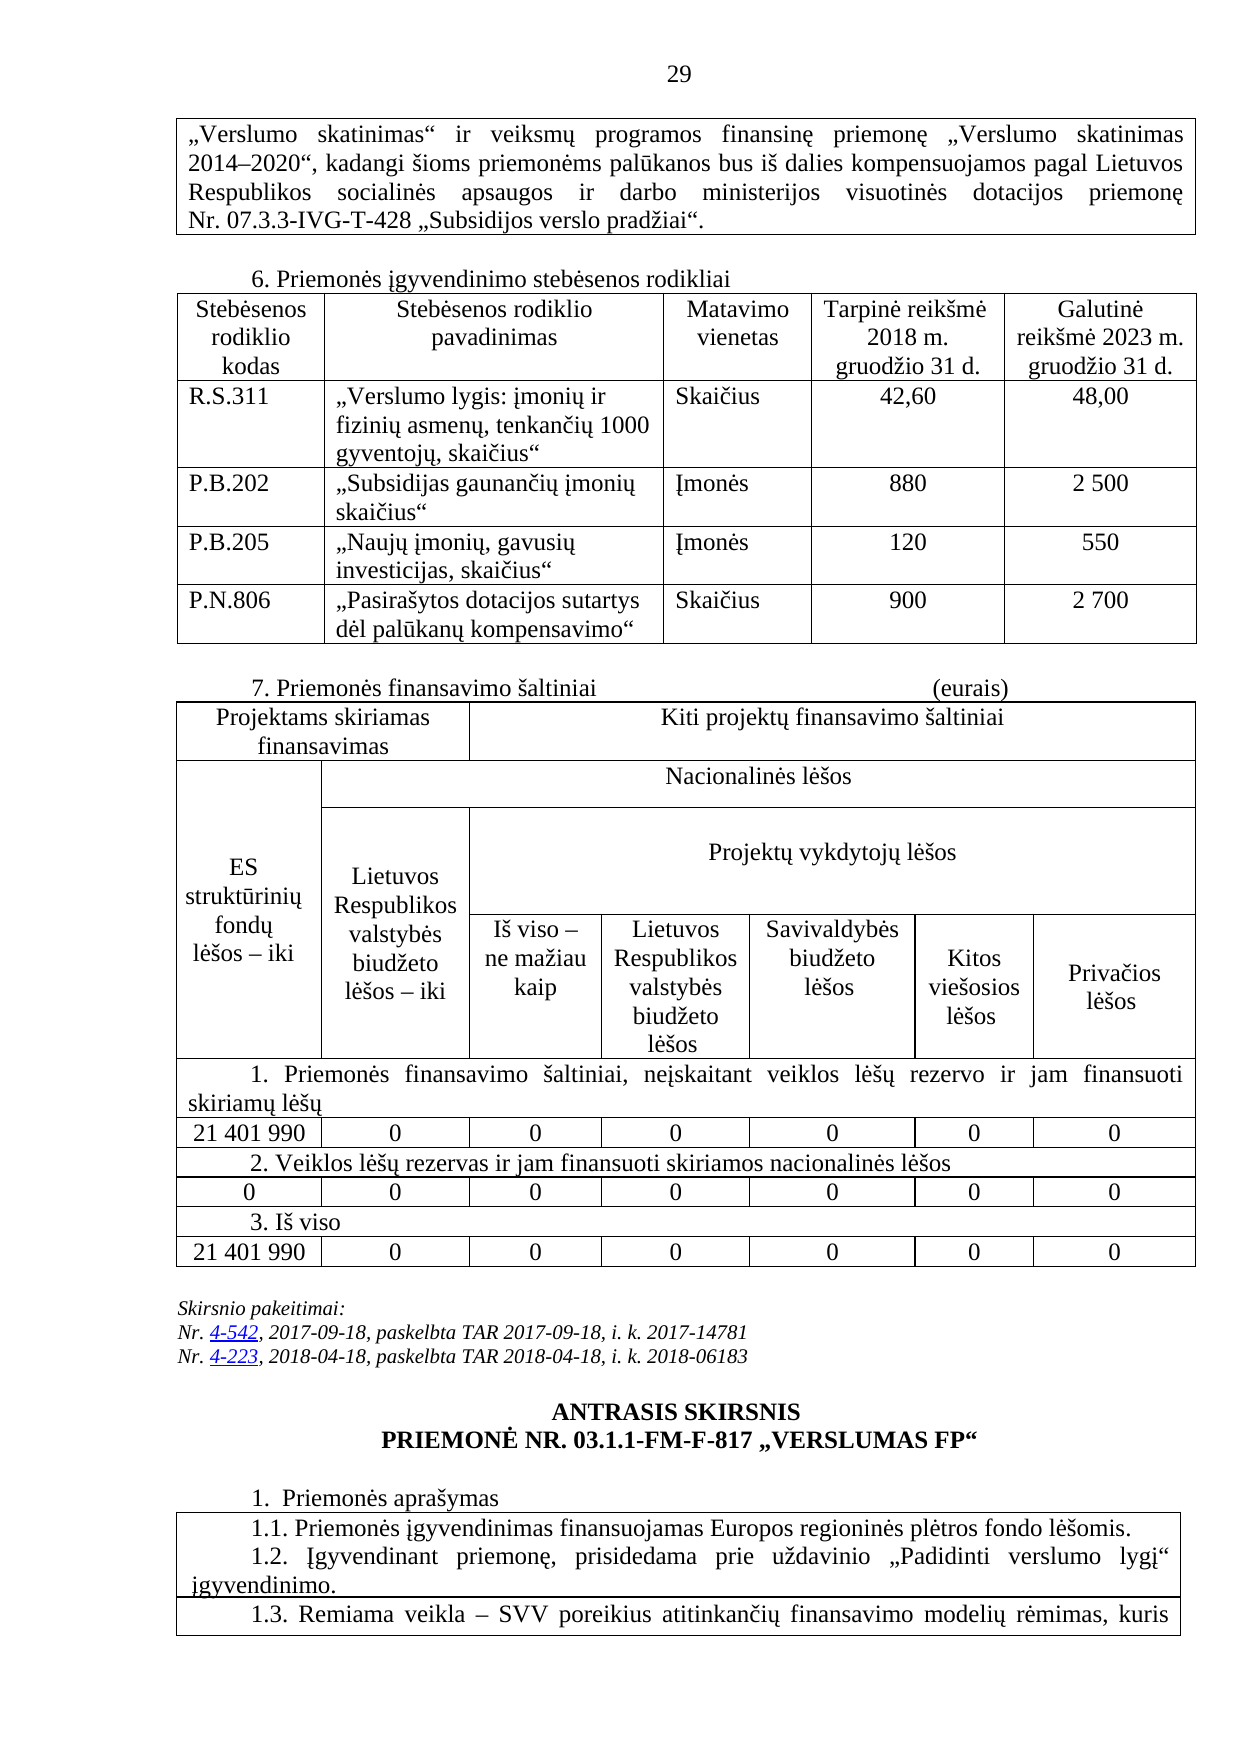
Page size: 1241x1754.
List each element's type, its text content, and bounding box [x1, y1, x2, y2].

table_cell Skaičius [664, 585, 811, 643]
table_cell Lietuvos Respublikos valstybės biudžeto lėšos – iki [322, 808, 469, 1058]
table_cell 2 500 [1005, 468, 1196, 526]
table_header „Verslumo skatinimas“ ir veiksmų programos finansinę priemonę „Verslumo skatinimas 2014–2020“, kadangi šioms priemonėms palūkanos bus iš dalies kompensuojamos pagal Lietuvos Respublikos socialinės apsaugos ir darbo ministerijos visuotinės dotacijos priemonę Nr. 07.3.3-IVG-T-428 „Subsidijos verslo pradžiai“. [177, 119, 1195, 234]
table_cell 0 [322, 1118, 469, 1147]
text 1. Priemonės aprašymas [251, 1483, 1181, 1512]
table_cell 0 [602, 1237, 749, 1266]
table_header Matavimo vienetas [664, 294, 811, 380]
table_cell 2. Veiklos lėšų rezervas ir jam finansuoti skiriamos nacionalinės lėšos [177, 1148, 1195, 1176]
table_cell 48,00 [1005, 381, 1196, 467]
table_cell 21 401 990 [177, 1237, 321, 1266]
table_cell 550 [1005, 527, 1196, 584]
table_cell 0 [1034, 1237, 1195, 1266]
table_cell 0 [1034, 1178, 1195, 1206]
table_cell 0 [322, 1178, 469, 1206]
table_cell 0 [916, 1118, 1033, 1147]
table_cell „Verslumo lygis: įmonių ir fizinių asmenų, tenkančių 1000 gyventojų, skaičius“ [325, 381, 663, 467]
text ANTRASIS SKIRSNIS [177, 1397, 1181, 1425]
table_cell Įmonės [664, 527, 811, 584]
table_cell 21 401 990 [177, 1118, 321, 1147]
table_cell 0 [602, 1178, 749, 1206]
table_cell 1.2. Įgyvendinant priemonę, prisidedama prie uždavinio „Padidinti verslumo lygį“ įgyvendinimo. [177, 1541, 1180, 1596]
table_cell 880 [812, 468, 1004, 526]
table_cell Kitos viešosios lėšos [916, 915, 1033, 1058]
table_cell P.B.205 [178, 527, 324, 584]
table_cell R.S.311 [178, 381, 324, 467]
table_cell 3. Iš viso [177, 1207, 1195, 1236]
table_header Galutinė reikšmė 2023 m. gruodžio 31 d. [1005, 294, 1196, 380]
table_cell Savivaldybės biudžeto lėšos [750, 915, 914, 1058]
table_cell 0 [916, 1237, 1033, 1266]
table_header Projektams skiriamas finansavimas [177, 703, 469, 760]
table_cell 0 [322, 1237, 469, 1266]
table_cell „Naujų įmonių, gavusių investicijas, skaičius“ [325, 527, 663, 584]
text Skirsnio pakeitimai: [177, 1296, 1181, 1320]
table_cell 0 [750, 1237, 914, 1266]
table_cell „Subsidijas gaunančių įmonių skaičius“ [325, 468, 663, 526]
table_header Stebėsenos rodiklio pavadinimas [325, 294, 663, 380]
table_cell Lietuvos Respublikos valstybės biudžeto lėšos [602, 915, 749, 1058]
text Nr. 4-223, 2018-04-18, paskelbta TAR 2018-04-18, i. k. 2018-06183 [177, 1344, 1181, 1368]
table_cell 2 700 [1005, 585, 1196, 643]
table_cell 900 [812, 585, 1004, 643]
table_cell Projektų vykdytojų lėšos [470, 808, 1195, 913]
table_header 1.1. Priemonės įgyvendinimas finansuojamas Europos regioninės plėtros fondo lėšomis. [177, 1513, 1180, 1541]
table_cell Nacionalinės lėšos [322, 761, 1195, 807]
table_cell 0 [750, 1118, 914, 1147]
table_cell 0 [177, 1178, 321, 1206]
table_cell Skaičius [664, 381, 811, 467]
table_cell 120 [812, 527, 1004, 584]
table_cell 42,60 [812, 381, 1004, 467]
table_cell 0 [470, 1237, 601, 1266]
table_cell P.B.202 [178, 468, 324, 526]
text PRIEMONĖ NR. 03.1.1-FM-F-817 „VERSLUMAS FP“ [177, 1425, 1181, 1454]
table_cell 0 [916, 1178, 1033, 1206]
text 7. Priemonės finansavimo šaltiniai (eurais) [251, 673, 1181, 701]
table_cell P.N.806 [178, 585, 324, 643]
text Nr. 4-542, 2017-09-18, paskelbta TAR 2017-09-18, i. k. 2017-14781 [177, 1320, 1181, 1344]
table_cell 0 [750, 1178, 914, 1206]
table_header Stebėsenos rodiklio kodas [178, 294, 324, 380]
table_cell Privačios lėšos [1034, 915, 1195, 1058]
text 6. Priemonės įgyvendinimo stebėsenos rodikliai [177, 264, 1181, 293]
table_cell Iš viso – ne mažiau kaip [470, 915, 601, 1058]
table_header Kiti projektų finansavimo šaltiniai [470, 703, 1195, 760]
table_cell 0 [1034, 1118, 1195, 1147]
table_header Tarpinė reikšmė 2018 m. gruodžio 31 d. [812, 294, 1004, 380]
table_cell 0 [470, 1178, 601, 1206]
table_cell 1.3. Remiama veikla – SVV poreikius atitinkančių finansavimo modelių rėmimas, kuris [177, 1599, 1180, 1635]
table_cell Įmonės [664, 468, 811, 526]
table_cell 0 [470, 1118, 601, 1147]
table_cell 1. Priemonės finansavimo šaltiniai, neįskaitant veiklos lėšų rezervo ir jam finansuoti skiriamų lėšų [177, 1059, 1195, 1117]
table_cell „Pasirašytos dotacijos sutartys dėl palūkanų kompensavimo“ [325, 585, 663, 643]
table_cell ES struktūrinių fondų lėšos – iki [177, 761, 321, 1058]
table_cell 0 [602, 1118, 749, 1147]
